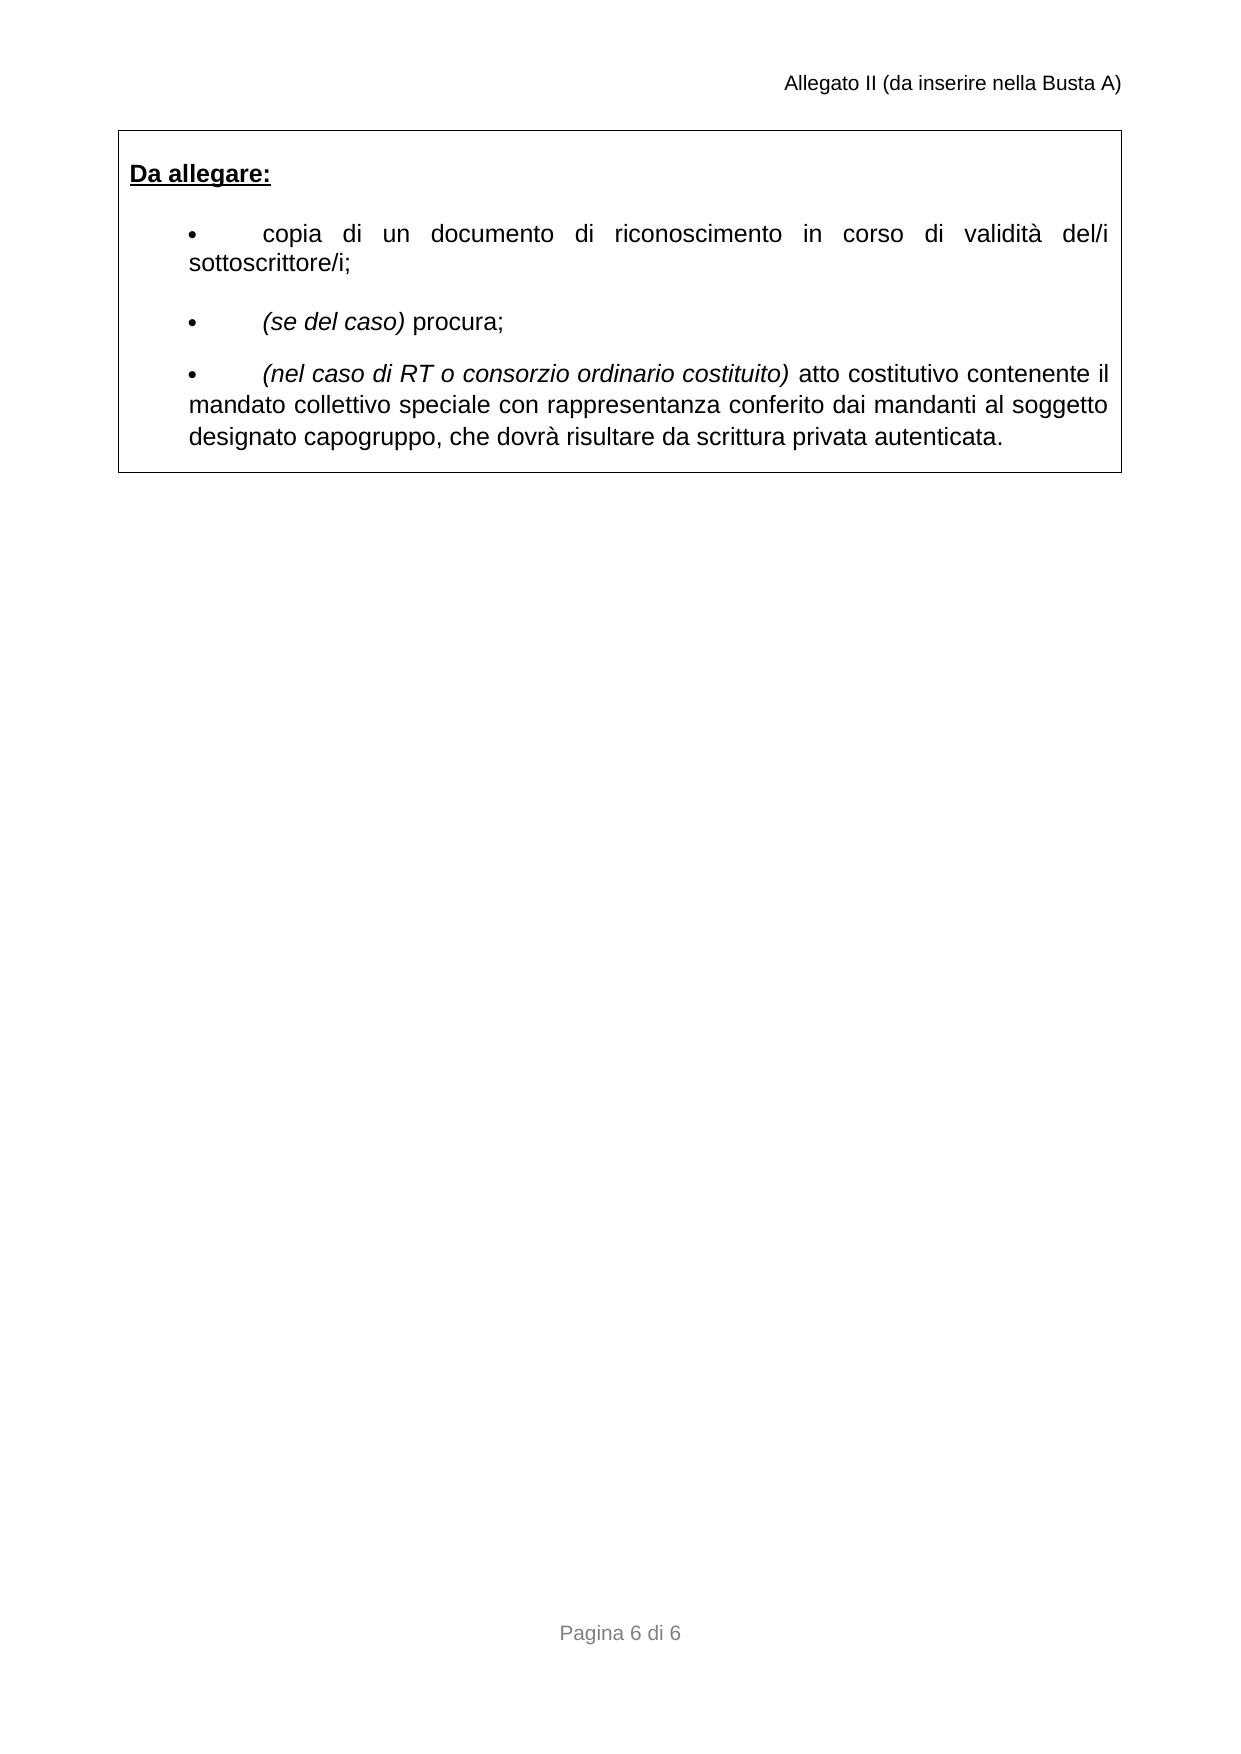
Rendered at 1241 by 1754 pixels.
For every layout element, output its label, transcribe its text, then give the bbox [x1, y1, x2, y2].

table_header Da allegare: copia di un documento di riconoscimento in corso di validità del/i sottoscrittore/i; (se del caso) procura; (nel caso di RT o consorzio ordinario costituito) atto costitutivo contenente il mandato collettivo speciale con rappresentanza conferito dai mandanti al soggetto designato capogruppo, che dovrà risultare da scrittura privata autenticata. [119, 131, 1121, 472]
